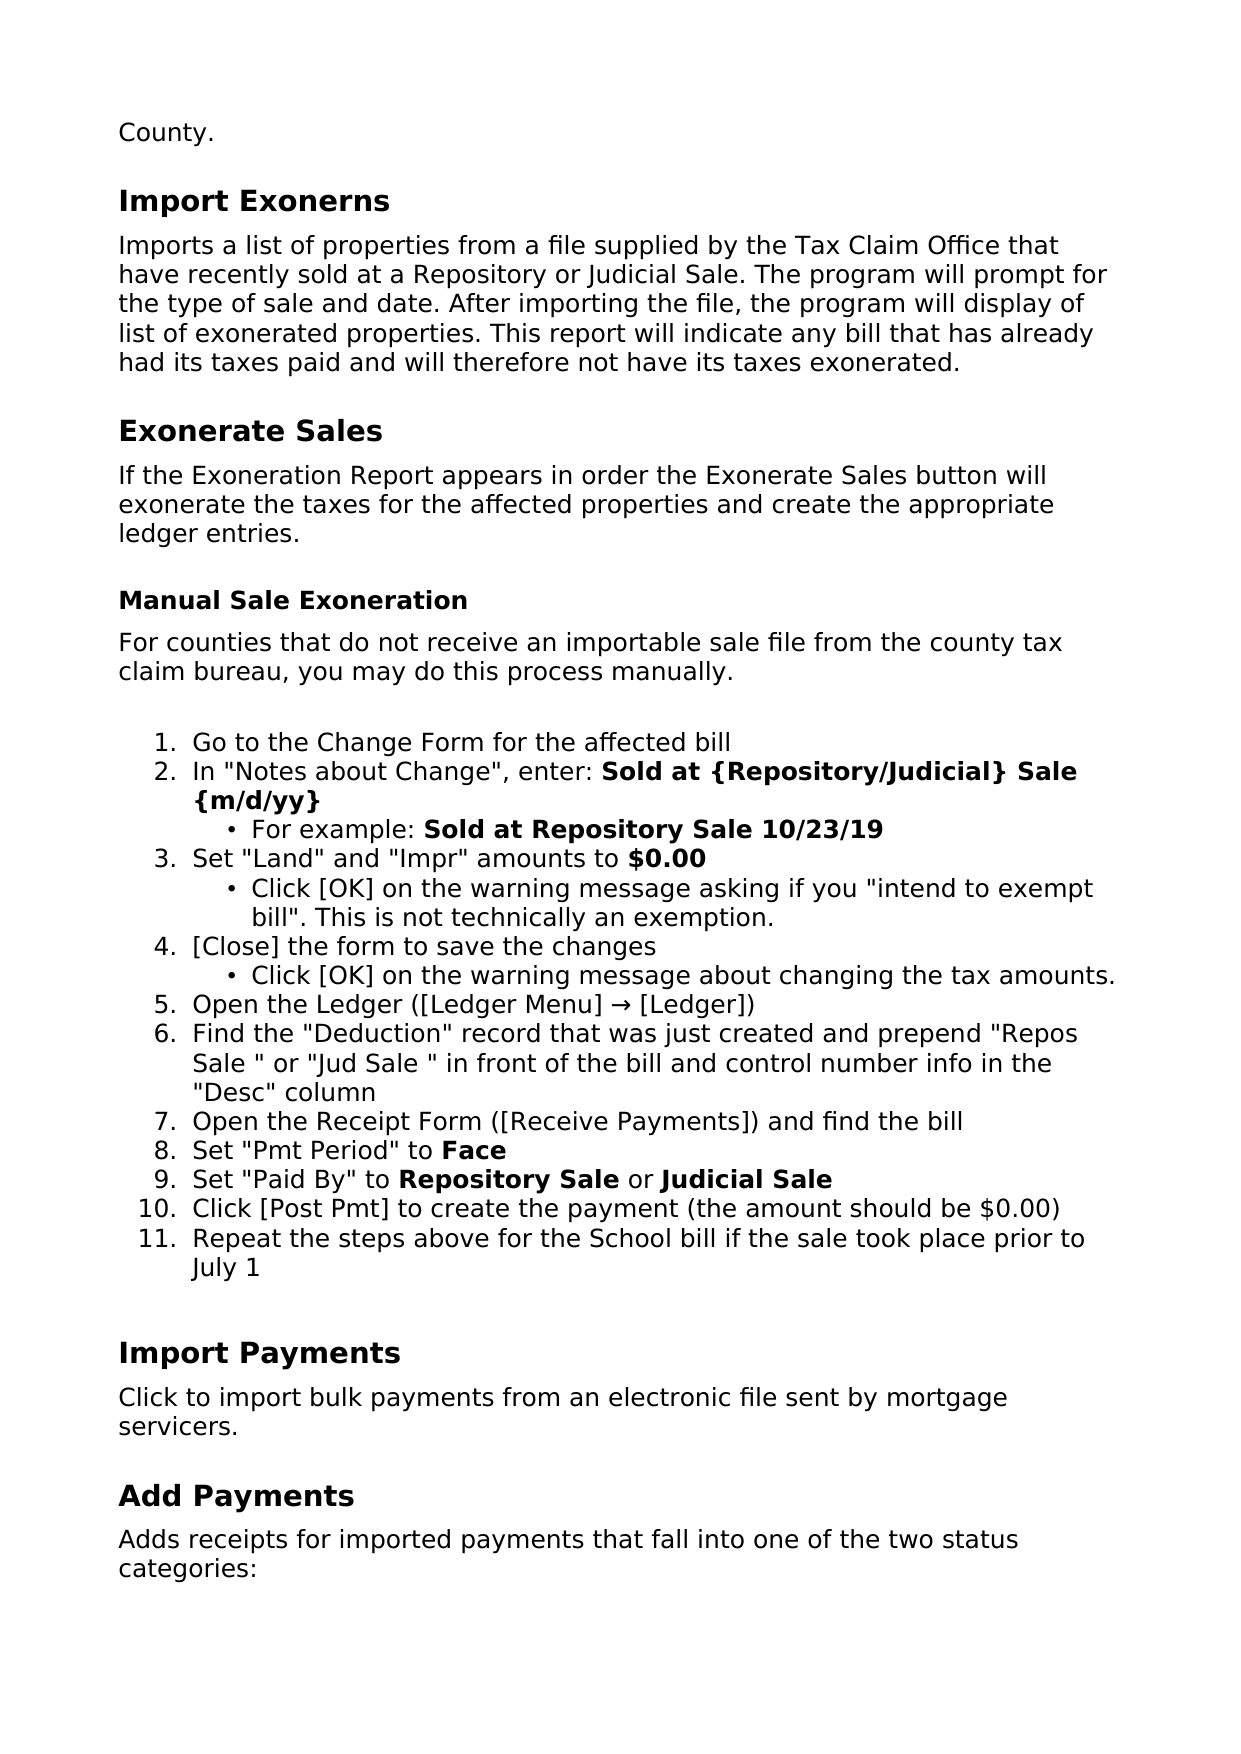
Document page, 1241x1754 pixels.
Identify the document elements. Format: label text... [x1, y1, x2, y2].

subtitle Import Payments [118, 1337, 1122, 1371]
list Set "Paid By" to Repository Sale or Judicial Sale [177, 1166, 1122, 1195]
list Find the "Deduction" record that was just created and prepend "Repos Sale " or "Jud Sale " in front of the bill and control number info in the "Desc" column [177, 1020, 1122, 1107]
subtitle Manual Sale Exoneration [118, 586, 1122, 615]
list Click [Post Pmt] to create the payment (the amount should be $0.00) [177, 1195, 1122, 1224]
list Click [OK] on the warning message about changing the tax amounts. [236, 961, 1122, 991]
text Imports a list of properties from a file supplied by the Tax Claim Office that have recently sold at a Repository or Judicial Sale. The program will prompt for the type of sale and date. After importing the file, the program will display of list of exonerated properties. This report will indicate any bill that has already had its taxes paid and will therefore not have its taxes exonerated. [118, 231, 1122, 377]
text If the Exoneration Report appears in order the Exonerate Sales button will exonerate the taxes for the affected properties and create the appropriate ledger entries. [118, 461, 1122, 548]
list Click [OK] on the warning message asking if you "intend to exempt bill". This is not technically an exemption. [236, 874, 1122, 932]
list Repeat the steps above for the School bill if the sale took place prior to July 1 [177, 1224, 1122, 1282]
list [Close] the form to save the changes [177, 932, 1122, 961]
subtitle Import Exonerns [118, 185, 1122, 219]
list Set "Pmt Period" to Face [177, 1136, 1122, 1166]
text Click to import bulk payments from an electronic file sent by mortgage servicers. [118, 1383, 1122, 1441]
text Adds receipts for imported payments that fall into one of the two status categories: [118, 1525, 1122, 1584]
subtitle Add Payments [118, 1479, 1122, 1513]
text For counties that do not receive an importable sale file from the county tax claim bureau, you may do this process manually. [118, 628, 1122, 686]
subtitle Exonerate Sales [118, 414, 1122, 448]
list For example: Sold at Repository Sale 10/23/19 [236, 816, 1122, 845]
list Open the Receipt Form ([Receive Payments]) and find the bill [177, 1107, 1122, 1136]
list Go to the Change Form for the affected bill [177, 728, 1122, 757]
list In "Notes about Change", enter: Sold at {Repository/Judicial} Sale {m/d/yy} [177, 757, 1122, 816]
text County. [118, 118, 1122, 147]
list Set "Land" and "Impr" amounts to $0.00 [177, 845, 1122, 874]
list Open the Ledger ([Ledger Menu] → [Ledger]) [177, 991, 1122, 1020]
